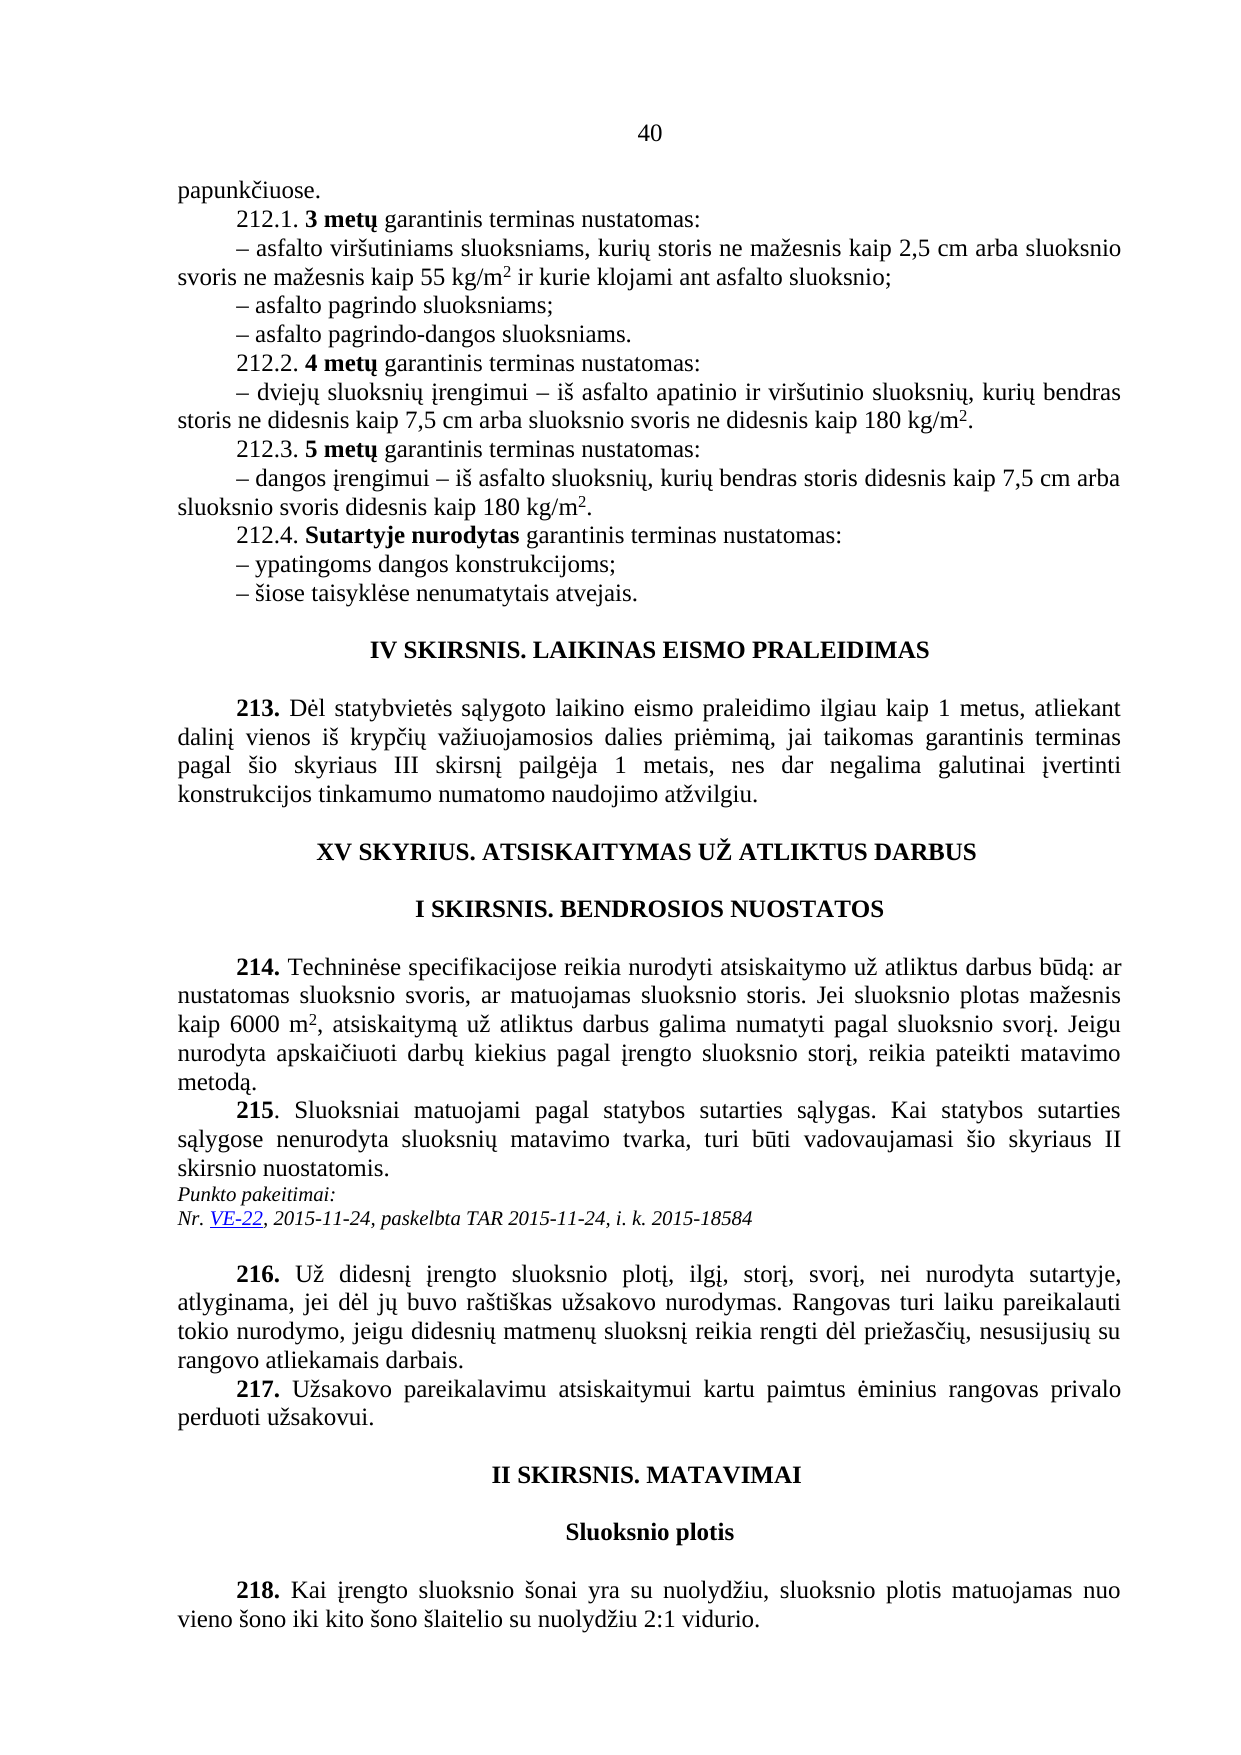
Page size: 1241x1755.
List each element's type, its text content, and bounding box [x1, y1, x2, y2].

text 218. Kai įrengto sluoksnio šonai yra su nuolydžiu, sluoksnio plotis matuojamas nuo vieno šono iki kito šono šlaitelio su nuolydžiu 2:1 vidurio. [177, 1575, 1122, 1632]
text 217. Užsakovo pareikalavimu atsiskaitymui kartu paimtus ėminius rangovas privalo perduoti užsakovui. [177, 1374, 1122, 1431]
text 212.4. Sutartyje nurodytas garantinis terminas nustatomas: [177, 521, 1122, 549]
text – ypatingoms dangos konstrukcijoms; [177, 549, 1122, 578]
text Sluoksnio plotis [177, 1517, 1122, 1546]
text Punkto pakeitimai: [177, 1182, 1122, 1206]
text XV SKYRIUS. ATSISKAITYMAS UŽ ATLIKTUS DARBUS [177, 837, 1122, 866]
text 212.2. 4 metų garantinis terminas nustatomas: [177, 348, 1122, 377]
text 215. Sluoksniai matuojami pagal statybos sutarties sąlygas. Kai statybos sutarties sąlygose nenurodyta sluoksnių matavimo tvarka, turi būti vadovaujamasi šio skyriaus II skirsnio nuostatomis. [177, 1096, 1122, 1182]
text – asfalto pagrindo sluoksniams; [177, 291, 1122, 319]
text 212.1. 3 metų garantinis terminas nustatomas: [177, 204, 1122, 233]
text Nr. VE-22, 2015-11-24, paskelbta TAR 2015-11-24, i. k. 2015-18584 [177, 1206, 1122, 1230]
text 214. Techninėse specifikacijose reikia nurodyti atsiskaitymo už atliktus darbus būdą: ar nustatomas sluoksnio svoris, ar matuojamas sluoksnio storis. Jei sluoksnio plotas mažesnis kaip 6000 m2, atsiskaitymą už atliktus darbus galima numatyti pagal sluoksnio svorį. Jeigu nurodyta apskaičiuoti darbų kiekius pagal įrengto sluoksnio storį, reikia pateikti matavimo metodą. [177, 952, 1122, 1096]
text – šiose taisyklėse nenumatytais atvejais. [177, 578, 1122, 607]
text – dangos įrengimui – iš asfalto sluoksnių, kurių bendras storis didesnis kaip 7,5 cm arba sluoksnio svoris didesnis kaip 180 kg/m2. [177, 463, 1122, 521]
text II SKIRSNIS. MATAVIMAI [177, 1460, 1122, 1489]
text I SKIRSNIS. BENDROSIOS NUOSTATOS [177, 894, 1122, 923]
text papunkčiuose. [177, 176, 1122, 204]
text IV SKIRSNIS. LAIKINAS EISMO PRALEIDIMAS [177, 636, 1122, 664]
text – dviejų sluoksnių įrengimui – iš asfalto apatinio ir viršutinio sluoksnių, kurių bendras storis ne didesnis kaip 7,5 cm arba sluoksnio svoris ne didesnis kaip 180 kg/m2. [177, 377, 1122, 434]
text – asfalto pagrindo-dangos sluoksniams. [177, 319, 1122, 348]
text 212.3. 5 metų garantinis terminas nustatomas: [177, 434, 1122, 463]
text 216. Už didesnį įrengto sluoksnio plotį, ilgį, storį, svorį, nei nurodyta sutartyje, atlyginama, jei dėl jų buvo raštiškas užsakovo nurodymas. Rangovas turi laiku pareikalauti tokio nurodymo, jeigu didesnių matmenų sluoksnį reikia rengti dėl priežasčių, nesusijusių su rangovo atliekamais darbais. [177, 1259, 1122, 1374]
text – asfalto viršutiniams sluoksniams, kurių storis ne mažesnis kaip 2,5 cm arba sluoksnio svoris ne mažesnis kaip 55 kg/m2 ir kurie klojami ant asfalto sluoksnio; [177, 233, 1122, 291]
text 213. Dėl statybvietės sąlygoto laikino eismo praleidimo ilgiau kaip 1 metus, atliekant dalinį vienos iš krypčių važiuojamosios dalies priėmimą, jai taikomas garantinis terminas pagal šio skyriaus III skirsnį pailgėja 1 metais, nes dar negalima galutinai įvertinti konstrukcijos tinkamumo numatomo naudojimo atžvilgiu. [177, 693, 1122, 808]
